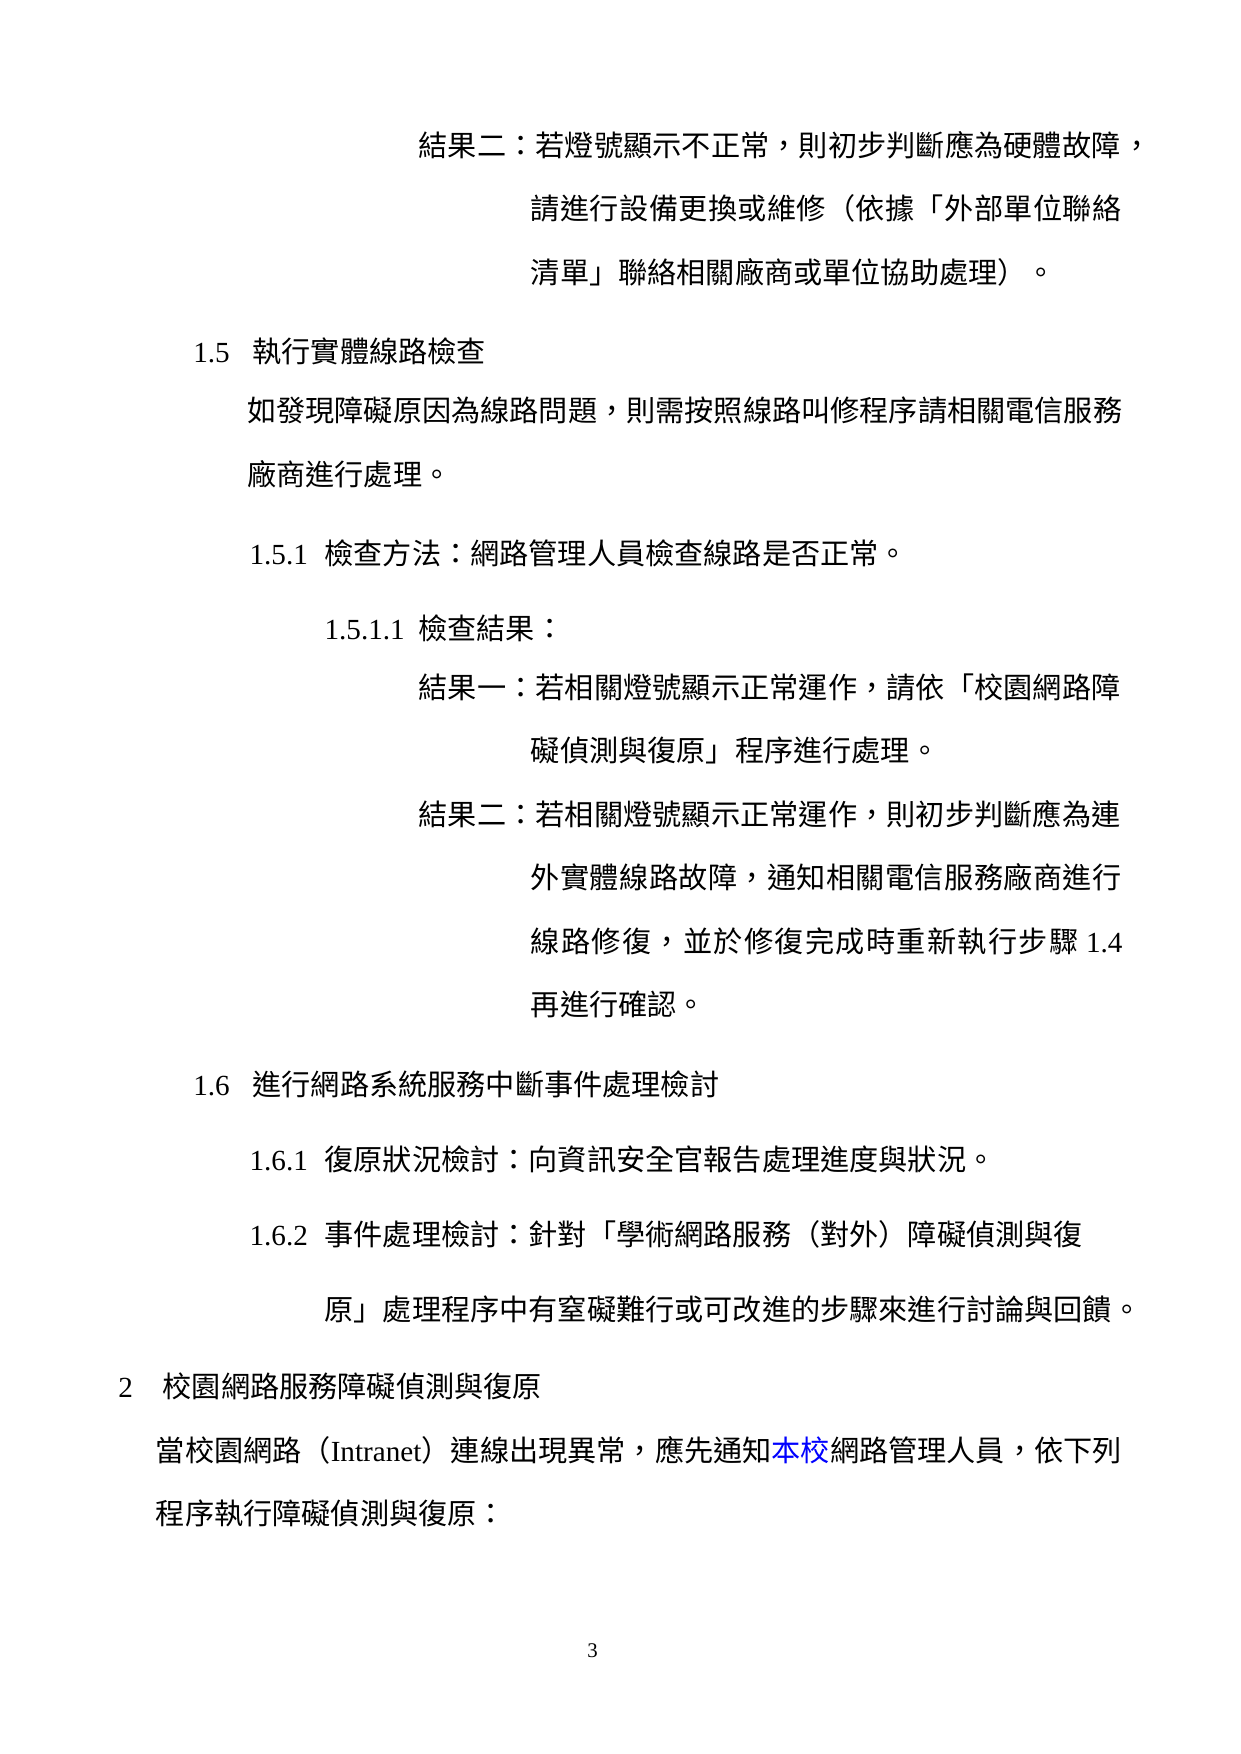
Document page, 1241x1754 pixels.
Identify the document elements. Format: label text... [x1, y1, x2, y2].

subtitle 校園網路服務障礙偵測與復原 [118, 1364, 1122, 1406]
text 當校園網路（Intranet）連線出現異常，應先通知本校網路管理人員，依下列程序執行障礙偵測與復原： [156, 1427, 1122, 1533]
list 復原狀況檢討：向資訊安全官報告處理進度與狀況。 [249, 1120, 1122, 1195]
text 如發現障礙原因為線路問題，則需按照線路叫修程序請相關電信服務廠商進行處理。 [247, 388, 1122, 493]
list 檢查結果： [324, 589, 1122, 664]
list 執行實體線路檢查 [193, 313, 1122, 388]
text 結果二：若燈號顯示不正常，則初步判斷應為硬體故障，請進行設備更換或維修（依據「外部單位聯絡清單」聯絡相關廠商或單位協助處理）。 [418, 122, 1122, 291]
list 檢查方法：網路管理人員檢查線路是否正常。 [249, 514, 1122, 589]
text 結果一：若相關燈號顯示正常運作，請依「校園網路障礙偵測與復原」程序進行處理。 [418, 664, 1122, 770]
list 進行網路系統服務中斷事件處理檢討 [193, 1045, 1122, 1120]
list 事件處理檢討：針對「學術網路服務（對外）障礙偵測與復原」處理程序中有窒礙難行或可改進的步驟來進行討論與回饋。 [249, 1195, 1122, 1345]
text 結果二：若相關燈號顯示正常運作，則初步判斷應為連外實體線路故障，通知相關電信服務廠商進行線路修復，並於修復完成時重新執行步驟1.4再進行確認。 [418, 791, 1122, 1024]
